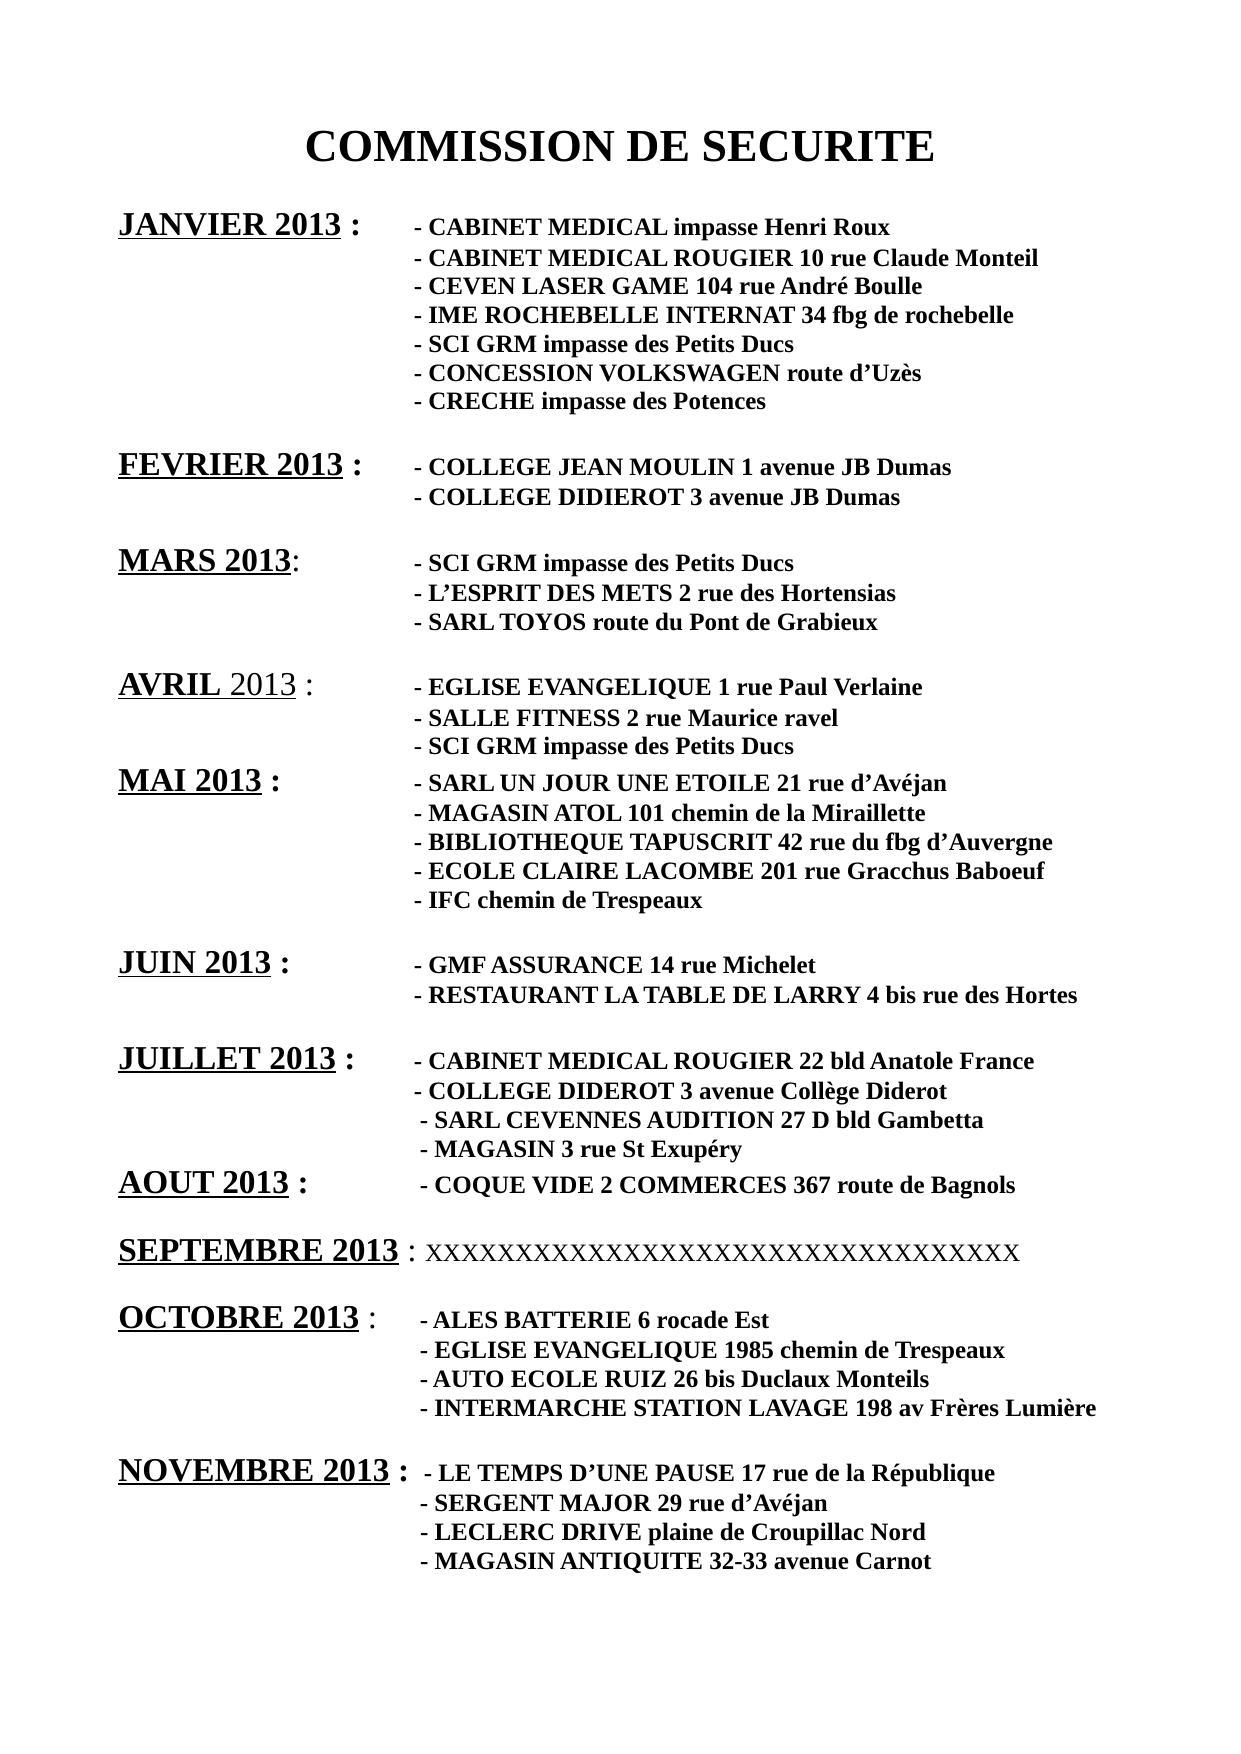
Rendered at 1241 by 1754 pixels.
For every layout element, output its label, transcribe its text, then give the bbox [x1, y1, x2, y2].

text - COLLEGE DIDIEROT 3 avenue JB Dumas [118, 482, 1122, 511]
text AOUT 2013 : - COQUE VIDE 2 COMMERCES 367 route de Bagnols [118, 1163, 1122, 1201]
text - RESTAURANT LA TABLE DE LARRY 4 bis rue des Hortes [118, 981, 1122, 1009]
text FEVRIER 2013 : - COLLEGE JEAN MOULIN 1 avenue JB Dumas [118, 444, 1122, 482]
text - CEVEN LASER GAME 104 rue André Boulle [118, 271, 1122, 300]
text JANVIER 2013 : - CABINET MEDICAL impasse Henri Roux [118, 204, 1122, 243]
text - L’ESPRIT DES METS 2 rue des Hortensias [118, 578, 1122, 607]
text COMMISSION DE SECURITE [118, 118, 1122, 171]
text - SERGENT MAJOR 29 rue d’Avéjan [118, 1488, 1122, 1517]
text MAI 2013 : - SARL UN JOUR UNE ETOILE 21 rue d’Avéjan [118, 760, 1122, 798]
text SEPTEMBRE 2013 : XXXXXXXXXXXXXXXXXXXXXXXXXXXXXXXXX [118, 1230, 1122, 1268]
text - SARL CEVENNES AUDITION 27 D bld Gambetta [118, 1105, 1122, 1134]
text - BIBLIOTHEQUE TAPUSCRIT 42 rue du fbg d’Auvergne [118, 827, 1122, 856]
text - CRECHE impasse des Potences [118, 386, 1122, 415]
text - AUTO ECOLE RUIZ 26 bis Duclaux Monteils [118, 1364, 1122, 1393]
text - MAGASIN 3 rue St Exupéry [118, 1134, 1122, 1163]
text - IME ROCHEBELLE INTERNAT 34 fbg de rochebelle [118, 300, 1122, 329]
text - SCI GRM impasse des Petits Ducs [118, 329, 1122, 358]
text - SCI GRM impasse des Petits Ducs [118, 731, 1122, 760]
text OCTOBRE 2013 : - ALES BATTERIE 6 rocade Est [118, 1297, 1122, 1335]
text NOVEMBRE 2013 : - LE TEMPS D’UNE PAUSE 17 rue de la République [118, 1450, 1122, 1488]
text - SARL TOYOS route du Pont de Grabieux [118, 607, 1122, 636]
text - ECOLE CLAIRE LACOMBE 201 rue Gracchus Baboeuf [118, 856, 1122, 885]
text - COLLEGE DIDEROT 3 avenue Collège Diderot [118, 1076, 1122, 1105]
text - MAGASIN ATOL 101 chemin de la Miraillette [118, 798, 1122, 827]
text - CONCESSION VOLKSWAGEN route d’Uzès [118, 358, 1122, 386]
text JUIN 2013 : - GMF ASSURANCE 14 rue Michelet [118, 942, 1122, 981]
text - LECLERC DRIVE plaine de Croupillac Nord [118, 1517, 1122, 1546]
text - IFC chemin de Trespeaux [118, 885, 1122, 913]
text AVRIL 2013 : - EGLISE EVANGELIQUE 1 rue Paul Verlaine [118, 664, 1122, 703]
text MARS 2013: - SCI GRM impasse des Petits Ducs [118, 540, 1122, 578]
text - MAGASIN ANTIQUITE 32-33 avenue Carnot [118, 1546, 1122, 1575]
text - INTERMARCHE STATION LAVAGE 198 av Frères Lumière [118, 1393, 1122, 1421]
text JUILLET 2013 : - CABINET MEDICAL ROUGIER 22 bld Anatole France [118, 1038, 1122, 1076]
text - EGLISE EVANGELIQUE 1985 chemin de Trespeaux [118, 1335, 1122, 1364]
text - CABINET MEDICAL ROUGIER 10 rue Claude Monteil [118, 243, 1122, 271]
text - SALLE FITNESS 2 rue Maurice ravel [118, 703, 1122, 731]
